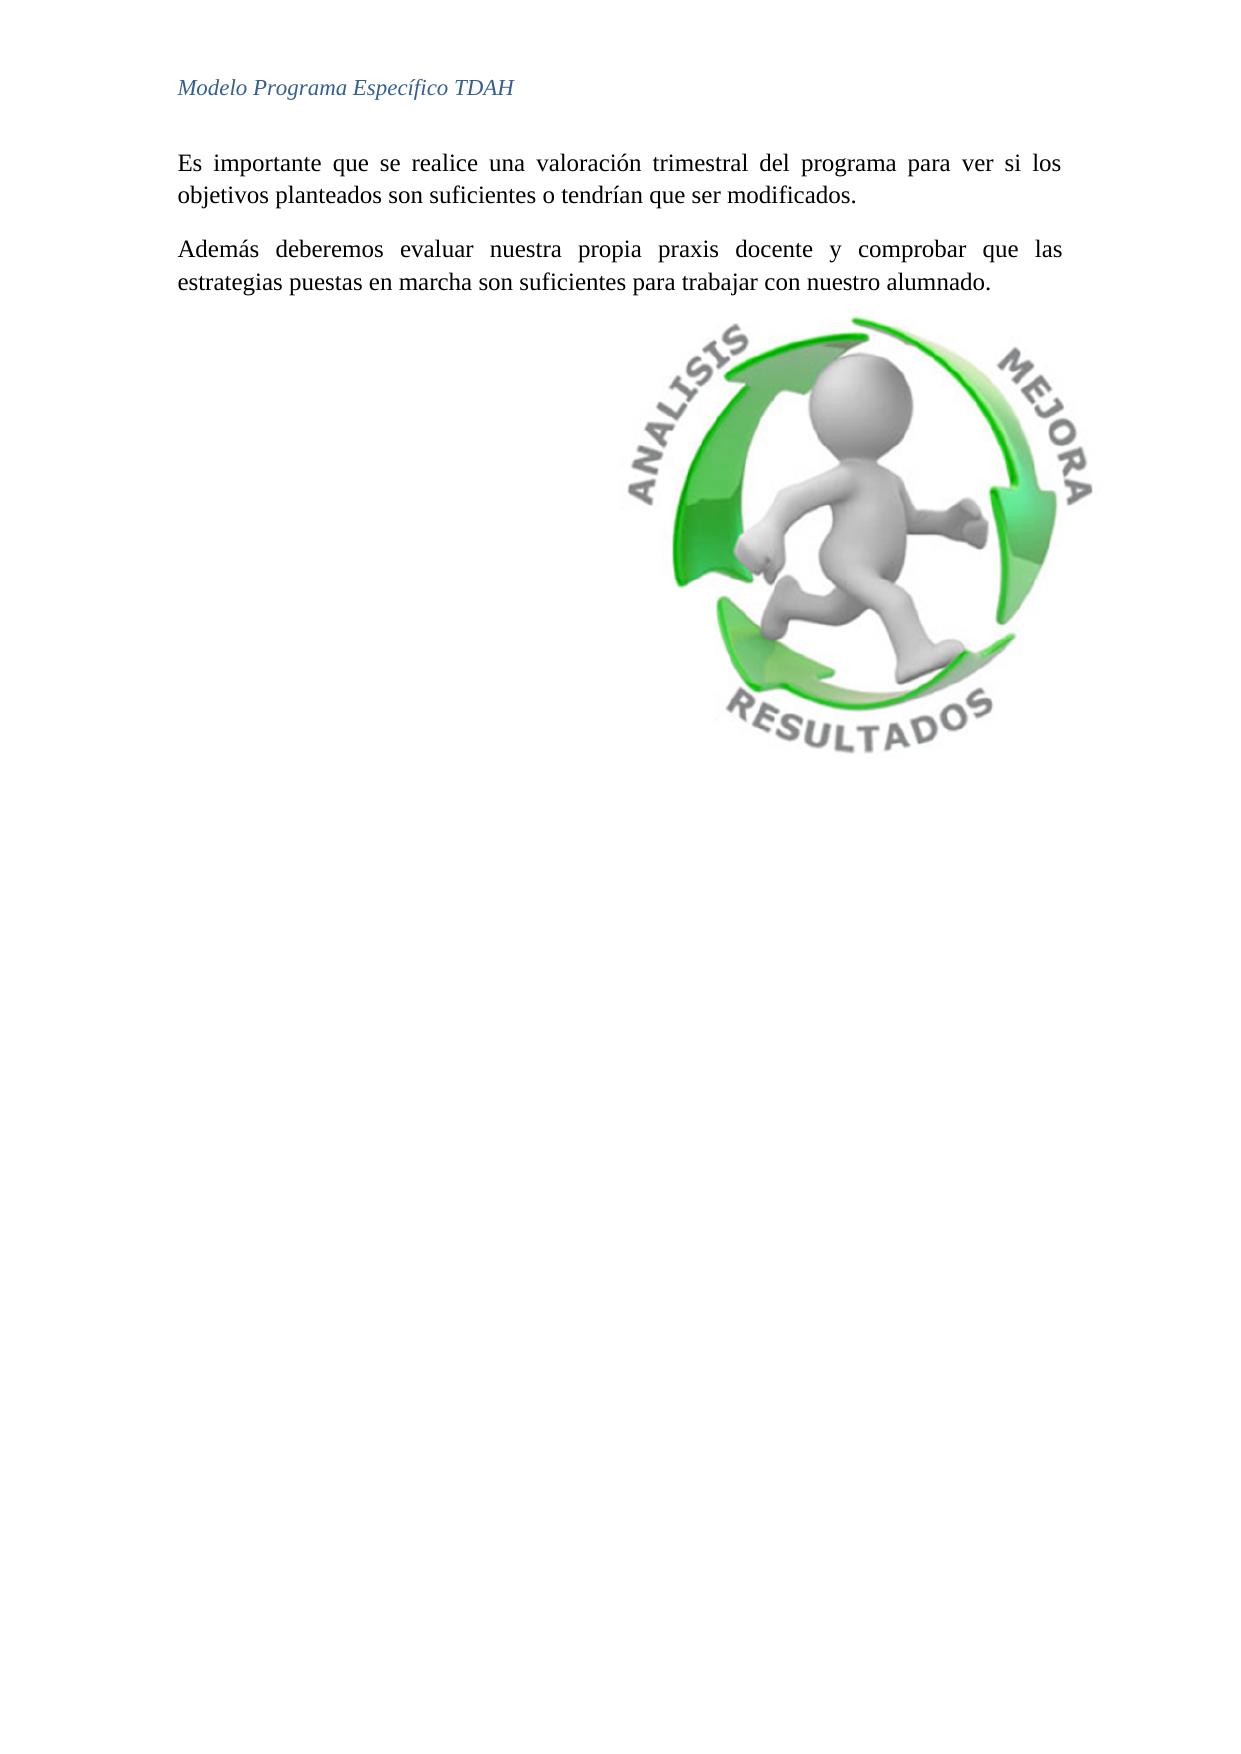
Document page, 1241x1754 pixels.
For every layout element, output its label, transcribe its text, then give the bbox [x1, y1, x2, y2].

text Además deberemos evaluar nuestra propia praxis docente y comprobar que las estrategias puestas en marcha son suficientes para trabajar con nuestro alumnado. [177, 234, 1063, 296]
picture [557, 312, 1165, 758]
text Es importante que se realice una valoración trimestral del programa para ver si los objetivos planteados son suficientes o tendrían que ser modificados. [177, 148, 1063, 209]
